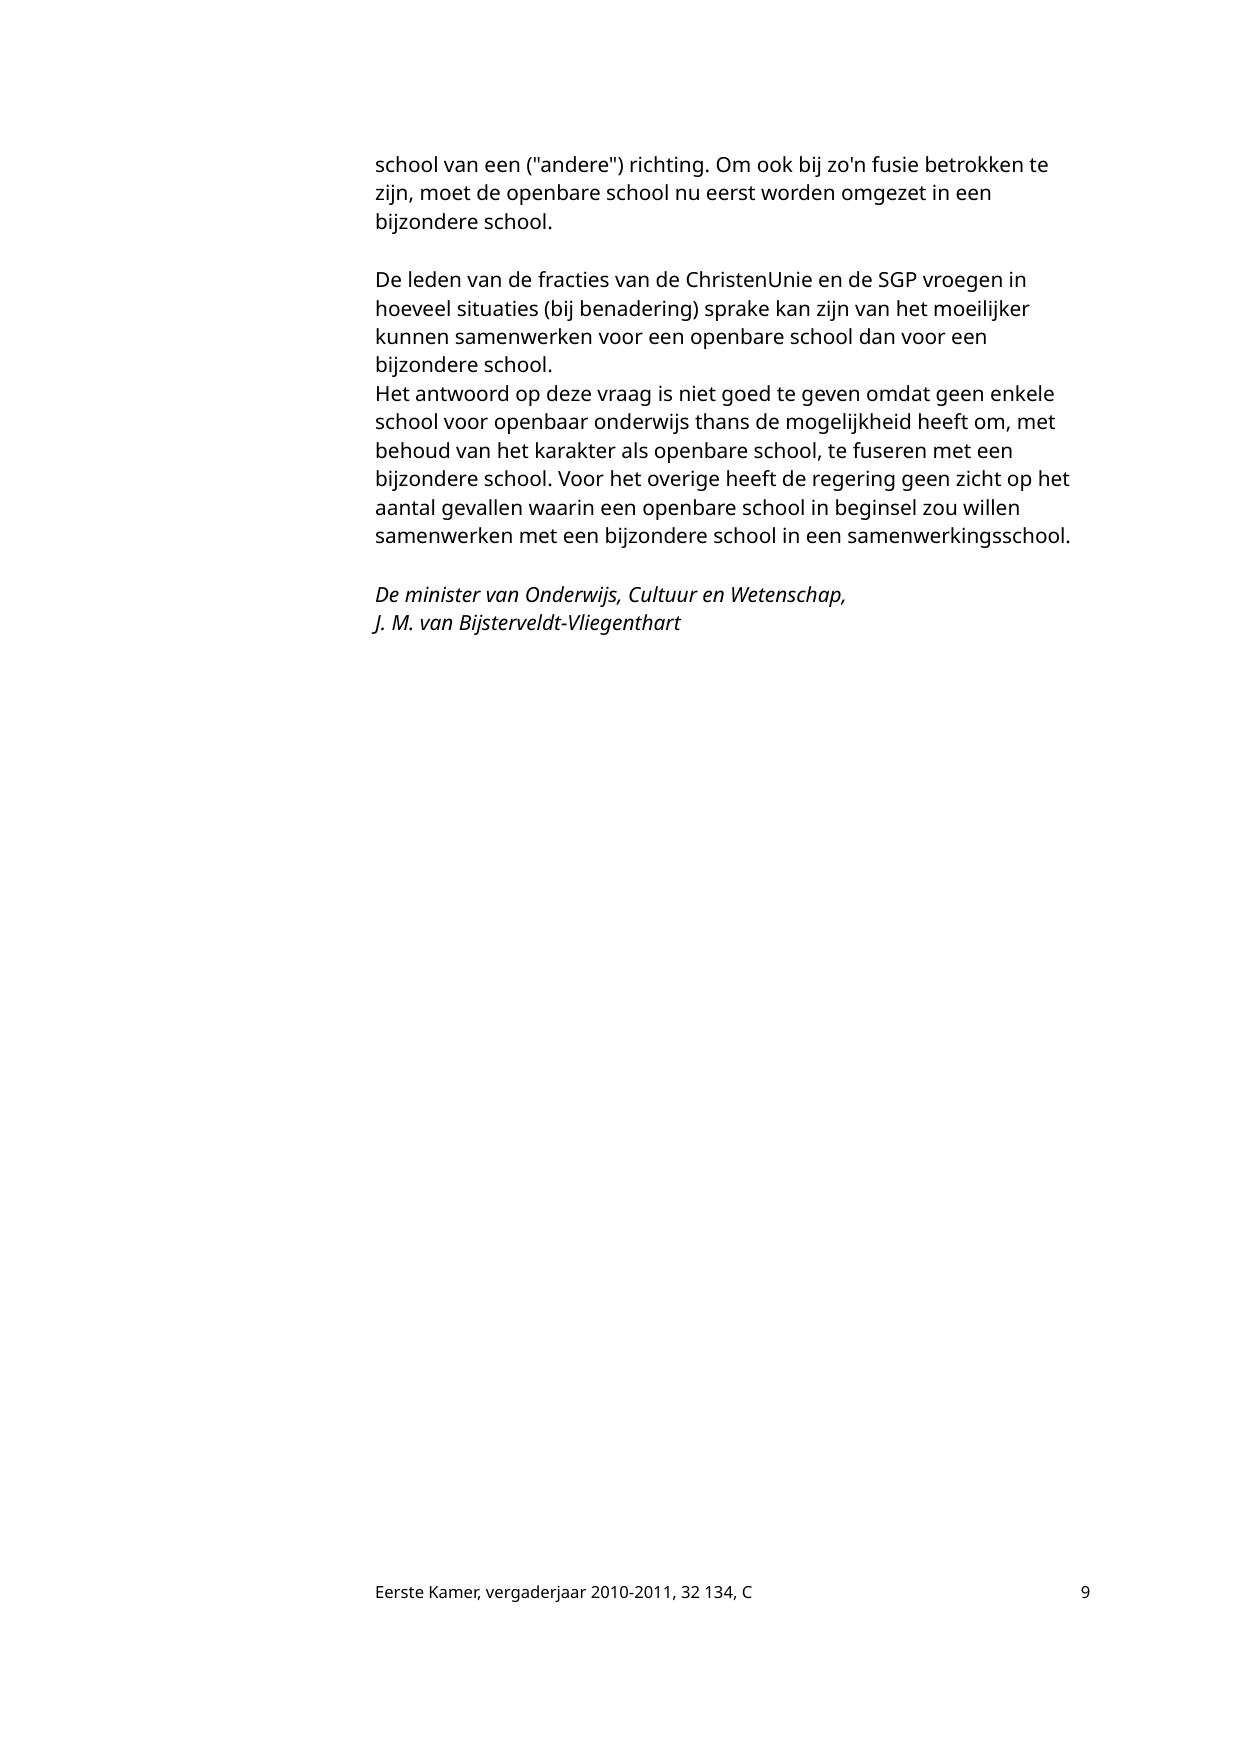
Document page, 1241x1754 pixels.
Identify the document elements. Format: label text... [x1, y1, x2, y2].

text De leden van de fracties van de ChristenUnie en de SGP vroegen in hoeveel situaties (bij benadering) sprake kan zijn van het moeilijker kunnen samenwerken voor een openbare school dan voor een bijzondere school. [375, 265, 1090, 379]
text J. M. van Bijsterveldt-Vliegenthart [375, 608, 1090, 637]
text school van een ("andere") richting. Om ook bij zo'n fusie betrokken te zijn, moet de openbare school nu eerst worden omgezet in een bijzondere school. [375, 150, 1090, 235]
text De minister van Onderwijs, Cultuur en Wetenschap, [375, 580, 1090, 608]
text Het antwoord op deze vraag is niet goed te geven omdat geen enkele school voor openbaar onderwijs thans de mogelijkheid heeft om, met behoud van het karakter als openbare school, te fuseren met een bijzondere school. Voor het overige heeft de regering geen zicht op het aantal gevallen waarin een openbare school in beginsel zou willen samenwerken met een bijzondere school in een samenwerkingsschool. [375, 379, 1090, 550]
